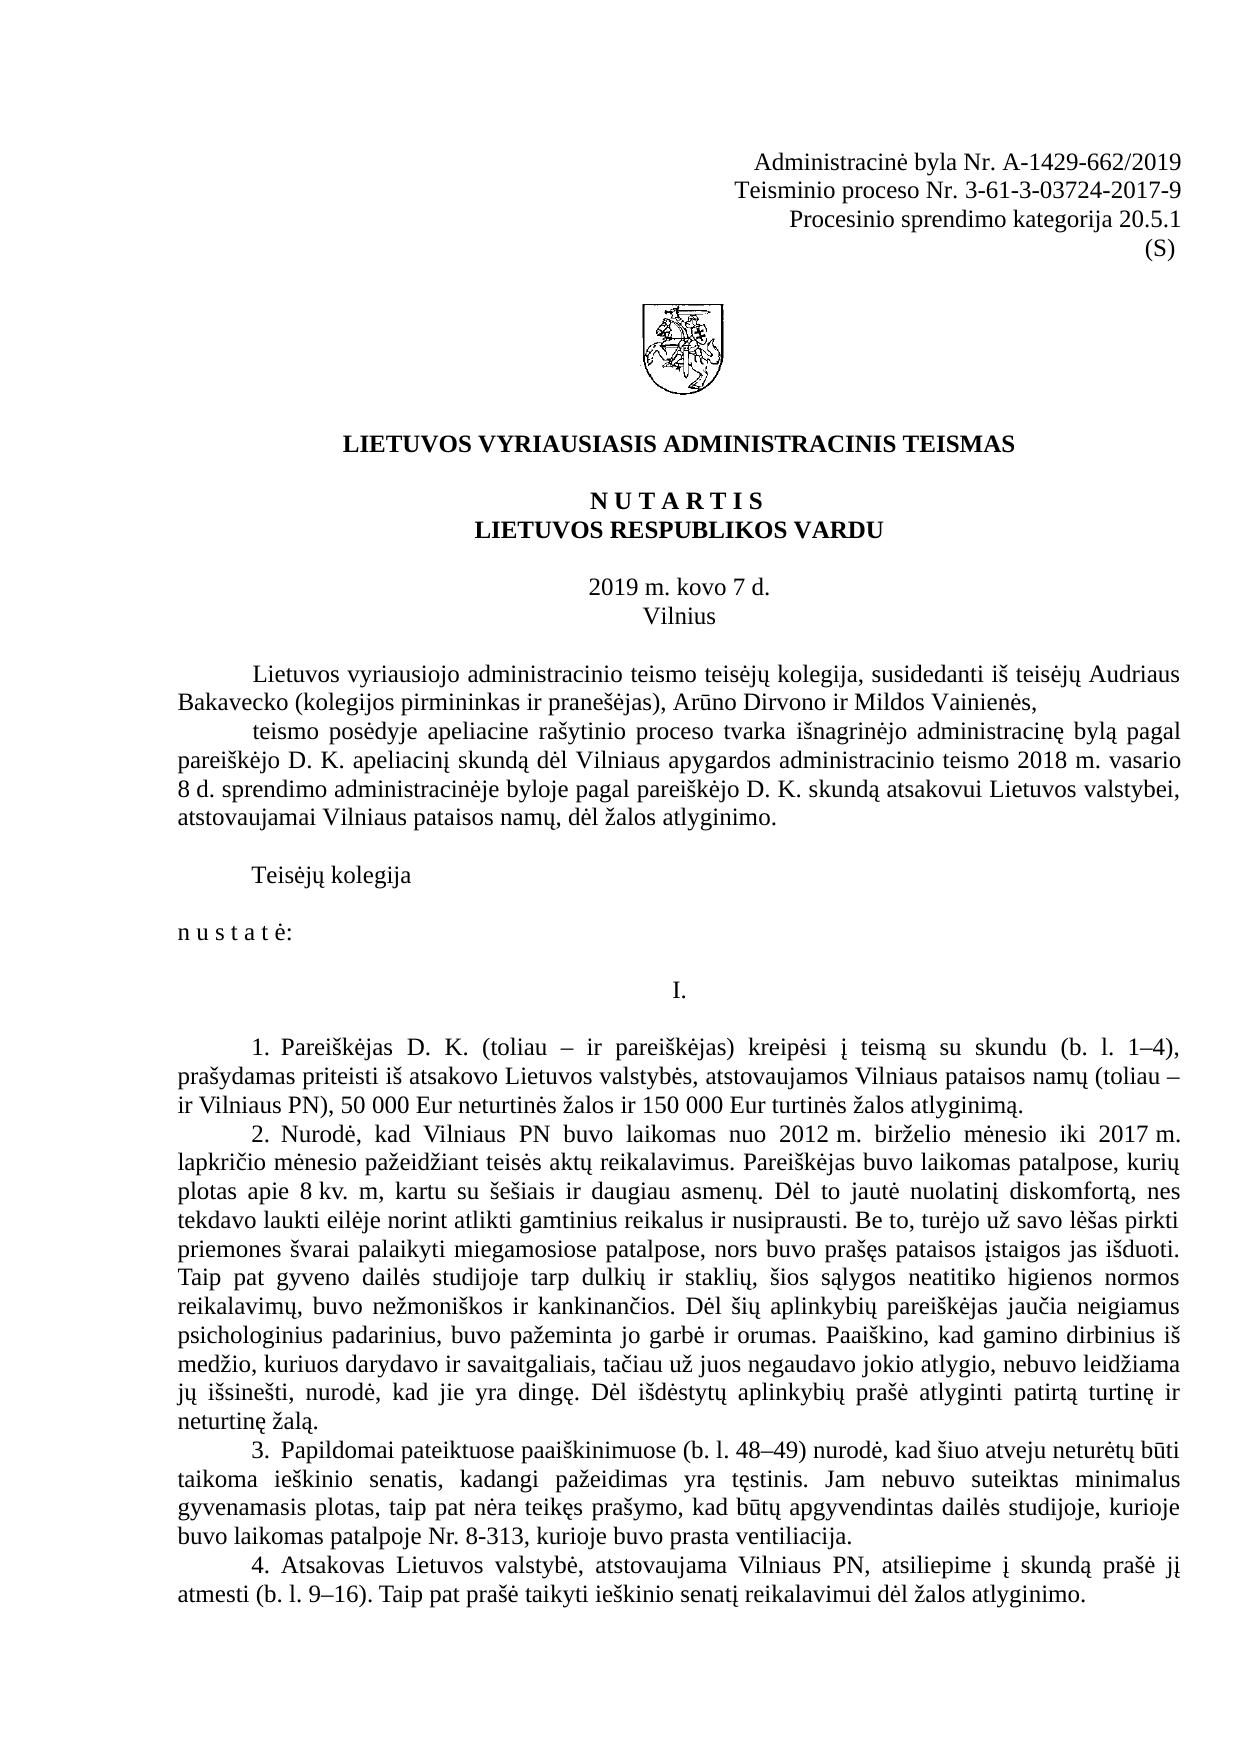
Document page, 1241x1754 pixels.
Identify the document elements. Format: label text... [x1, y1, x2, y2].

text Vilnius [177, 601, 1181, 630]
text N U T A R T I S [177, 486, 1181, 515]
text 1. Pareiškėjas D. K. (toliau – ir pareiškėjas) kreipėsi į teismą su skundu (b. l. 1–4), prašydamas priteisti iš atsakovo Lietuvos valstybės, atstovaujamos Vilniaus pataisos namų (toliau – ir Vilniaus PN), 50 000 Eur neturtinės žalos ir 150 000 Eur turtinės žalos atlyginimą. [177, 1032, 1181, 1119]
text 2019 m. kovo 7 d. [177, 572, 1181, 601]
text n u s t a t ė: [177, 917, 1181, 946]
text Procesinio sprendimo kategorija 20.5.1 [177, 204, 1181, 233]
text 3. Papildomai pateiktuose paaiškinimuose (b. l. 48–49) nurodė, kad šiuo atveju neturėtų būti taikoma ieškinio senatis, kadangi pažeidimas yra tęstinis. Jam nebuvo suteiktas minimalus gyvenamasis plotas, taip pat nėra teikęs prašymo, kad būtų apgyvendintas dailės studijoje, kurioje buvo laikomas patalpoje Nr. 8-313, kurioje buvo prasta ventiliacija. [177, 1435, 1181, 1550]
text (S) [177, 233, 1181, 262]
text LIETUVOS RESPUBLIKOS VARDU [177, 515, 1181, 544]
text teismo posėdyje apeliacine rašytinio proceso tvarka išnagrinėjo administracinę bylą pagal pareiškėjo D. K. apeliacinį skundą dėl Vilniaus apygardos administracinio teismo 2018 m. vasario 8 d. sprendimo administracinėje byloje pagal pareiškėjo D. K. skundą atsakovui Lietuvos valstybei, atstovaujamai Vilniaus pataisos namų, dėl žalos atlyginimo. [177, 716, 1181, 831]
text Lietuvos vyriausiojo administracinio teismo teisėjų kolegija, susidedanti iš teisėjų Audriaus Bakavecko (kolegijos pirmininkas ir pranešėjas), Arūno Dirvono ir Mildos Vainienės, [177, 659, 1181, 716]
text 2. Nurodė, kad Vilniaus PN buvo laikomas nuo 2012 m. birželio mėnesio iki 2017 m. lapkričio mėnesio pažeidžiant teisės aktų reikalavimus. Pareiškėjas buvo laikomas patalpose, kurių plotas apie 8 kv. m, kartu su šešiais ir daugiau asmenų. Dėl to jautė nuolatinį diskomfortą, nes tekdavo laukti eilėje norint atlikti gamtinius reikalus ir nusiprausti. Be to, turėjo už savo lėšas pirkti priemones švarai palaikyti miegamosiose patalpose, nors buvo prašęs pataisos įstaigos jas išduoti. Taip pat gyveno dailės studijoje tarp dulkių ir staklių, šios sąlygos neatitiko higienos normos reikalavimų, buvo nežmoniškos ir kankinančios. Dėl šių aplinkybių pareiškėjas jaučia neigiamus psichologinius padarinius, buvo pažeminta jo garbė ir orumas. Paaiškino, kad gamino dirbinius iš medžio, kuriuos darydavo ir savaitgaliais, tačiau už juos negaudavo jokio atlygio, nebuvo leidžiama jų išsinešti, nurodė, kad jie yra dingę. Dėl išdėstytų aplinkybių prašė atlyginti patirtą turtinę ir neturtinę žalą. [177, 1119, 1181, 1435]
text Teisminio proceso Nr. 3-61-3-03724-2017-9 [177, 176, 1181, 204]
text 4. Atsakovas Lietuvos valstybė, atstovaujama Vilniaus PN, atsiliepime į skundą prašė jį atmesti (b. l. 9–16). Taip pat prašė taikyti ieškinio senatį reikalavimui dėl žalos atlyginimo. [177, 1550, 1181, 1607]
text LIETUVOS VYRIAUSIASIS ADMINISTRACINIS TEISMAS [177, 429, 1181, 457]
text I. [177, 975, 1181, 1004]
text Teisėjų kolegija [177, 860, 1181, 889]
text Administracinė byla Nr. A-1429-662/2019 [177, 147, 1181, 176]
